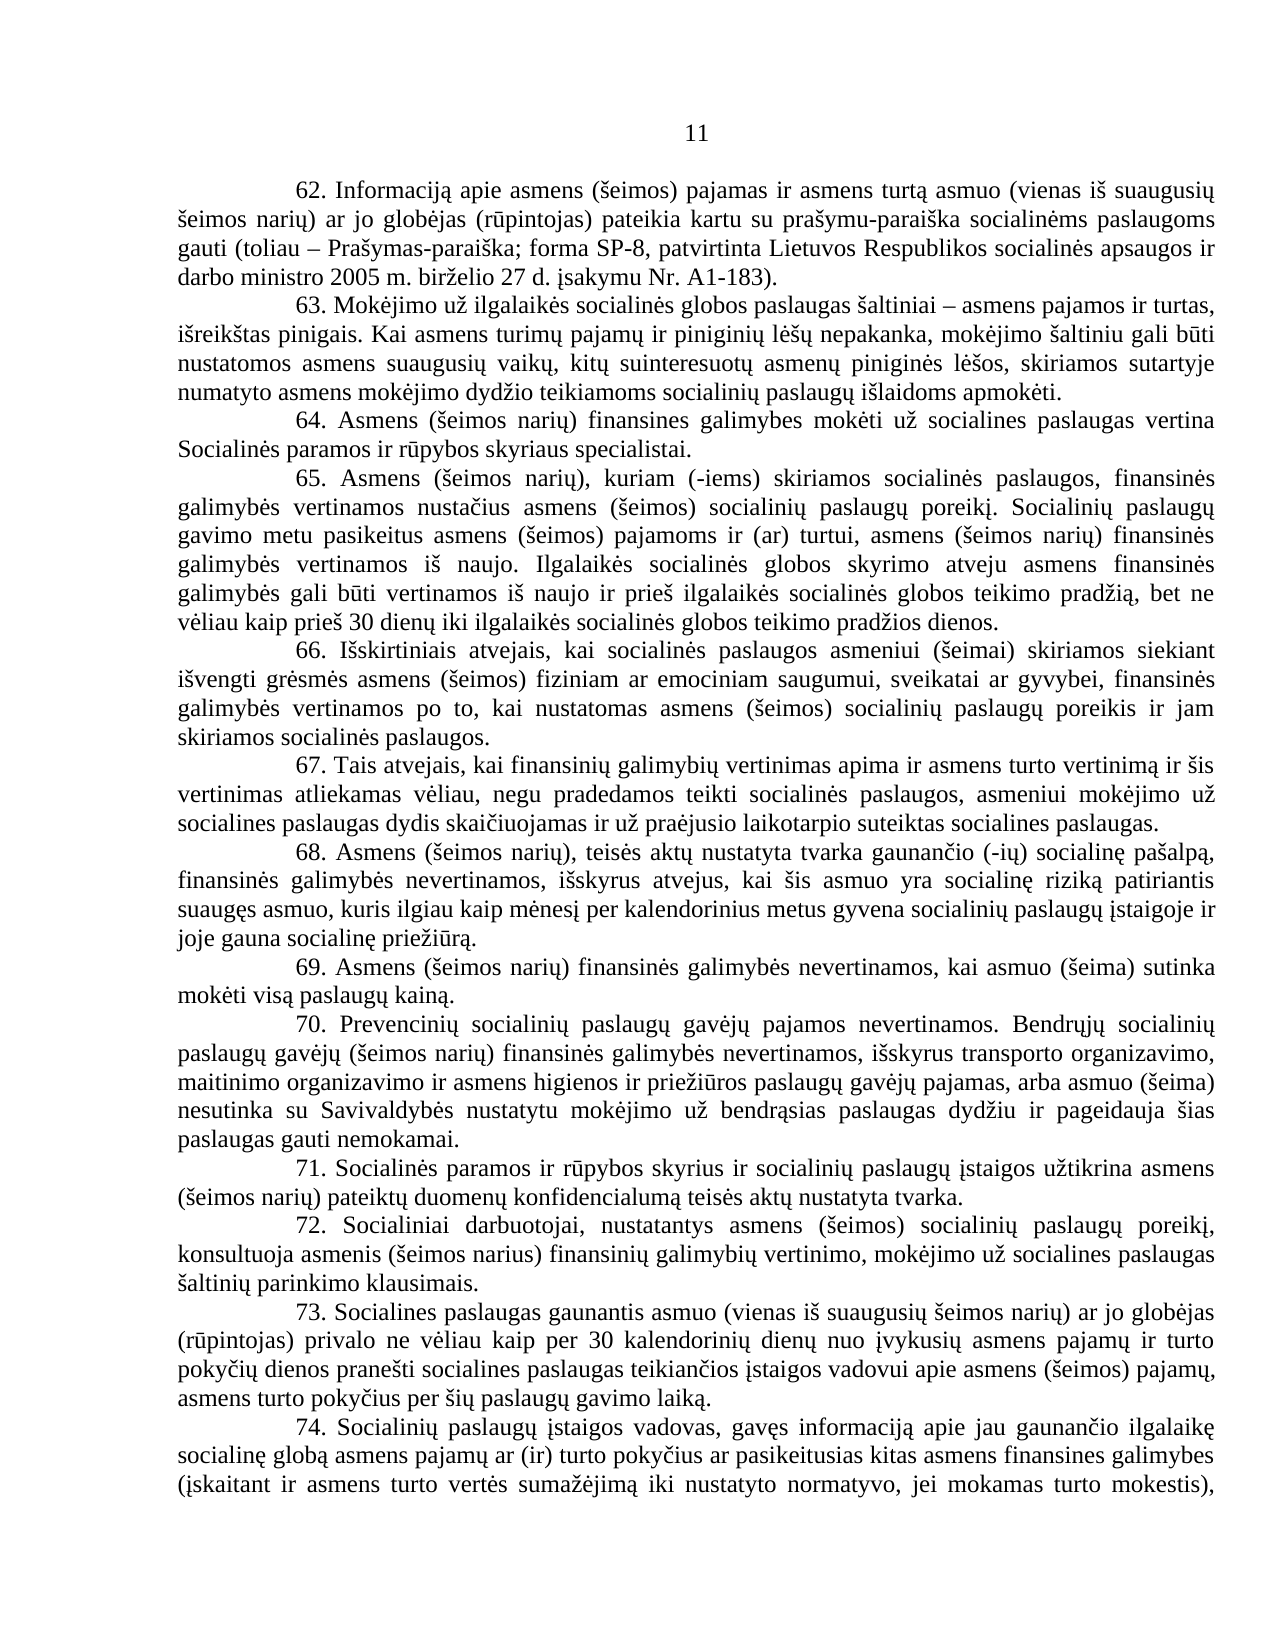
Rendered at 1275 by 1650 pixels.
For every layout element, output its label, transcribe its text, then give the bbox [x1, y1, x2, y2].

text 73. Socialines paslaugas gaunantis asmuo (vienas iš suaugusių šeimos narių) ar jo globėjas (rūpintojas) privalo ne vėliau kaip per 30 kalendorinių dienų nuo įvykusių asmens pajamų ir turto pokyčių dienos pranešti socialines paslaugas teikiančios įstaigos vadovui apie asmens (šeimos) pajamų, asmens turto pokyčius per šių paslaugų gavimo laiką. [177, 1297, 1216, 1412]
text 66. Išskirtiniais atvejais, kai socialinės paslaugos asmeniui (šeimai) skiriamos siekiant išvengti grėsmės asmens (šeimos) fiziniam ar emociniam saugumui, sveikatai ar gyvybei, finansinės galimybės vertinamos po to, kai nustatomas asmens (šeimos) socialinių paslaugų poreikis ir jam skiriamos socialinės paslaugos. [177, 636, 1216, 751]
text 68. Asmens (šeimos narių), teisės aktų nustatyta tvarka gaunančio (-ių) socialinę pašalpą, finansinės galimybės nevertinamos, išskyrus atvejus, kai šis asmuo yra socialinę riziką patiriantis suaugęs asmuo, kuris ilgiau kaip mėnesį per kalendorinius metus gyvena socialinių paslaugų įstaigoje ir joje gauna socialinę priežiūrą. [177, 837, 1216, 952]
text 62. Informaciją apie asmens (šeimos) pajamas ir asmens turtą asmuo (vienas iš suaugusių šeimos narių) ar jo globėjas (rūpintojas) pateikia kartu su prašymu-paraiška socialinėms paslaugoms gauti (toliau – Prašymas-paraiška; forma SP-8, patvirtinta Lietuvos Respublikos socialinės apsaugos ir darbo ministro 2005 m. birželio 27 d. įsakymu Nr. A1-183). [177, 176, 1216, 291]
text 70. Prevencinių socialinių paslaugų gavėjų pajamos nevertinamos. Bendrųjų socialinių paslaugų gavėjų (šeimos narių) finansinės galimybės nevertinamos, išskyrus transporto organizavimo, maitinimo organizavimo ir asmens higienos ir priežiūros paslaugų gavėjų pajamas, arba asmuo (šeima) nesutinka su Savivaldybės nustatytu mokėjimo už bendrąsias paslaugas dydžiu ir pageidauja šias paslaugas gauti nemokamai. [177, 1009, 1216, 1153]
text 63. Mokėjimo už ilgalaikės socialinės globos paslaugas šaltiniai – asmens pajamos ir turtas, išreikštas pinigais. Kai asmens turimų pajamų ir piniginių lėšų nepakanka, mokėjimo šaltiniu gali būti nustatomos asmens suaugusių vaikų, kitų suinteresuotų asmenų piniginės lėšos, skiriamos sutartyje numatyto asmens mokėjimo dydžio teikiamoms socialinių paslaugų išlaidoms apmokėti. [177, 291, 1216, 406]
text 65. Asmens (šeimos narių), kuriam (-iems) skiriamos socialinės paslaugos, finansinės galimybės vertinamos nustačius asmens (šeimos) socialinių paslaugų poreikį. Socialinių paslaugų gavimo metu pasikeitus asmens (šeimos) pajamoms ir (ar) turtui, asmens (šeimos narių) finansinės galimybės vertinamos iš naujo. Ilgalaikės socialinės globos skyrimo atveju asmens finansinės galimybės gali būti vertinamos iš naujo ir prieš ilgalaikės socialinės globos teikimo pradžią, bet ne vėliau kaip prieš 30 dienų iki ilgalaikės socialinės globos teikimo pradžios dienos. [177, 463, 1216, 636]
text 67. Tais atvejais, kai finansinių galimybių vertinimas apima ir asmens turto vertinimą ir šis vertinimas atliekamas vėliau, negu pradedamos teikti socialinės paslaugos, asmeniui mokėjimo už socialines paslaugas dydis skaičiuojamas ir už praėjusio laikotarpio suteiktas socialines paslaugas. [177, 751, 1216, 837]
text 74. Socialinių paslaugų įstaigos vadovas, gavęs informaciją apie jau gaunančio ilgalaikę socialinę globą asmens pajamų ar (ir) turto pokyčius ar pasikeitusias kitas asmens finansines galimybes (įskaitant ir asmens turto vertės sumažėjimą iki nustatyto normatyvo, jei mokamas turto mokestis), [177, 1412, 1216, 1498]
text 69. Asmens (šeimos narių) finansinės galimybės nevertinamos, kai asmuo (šeima) sutinka mokėti visą paslaugų kainą. [177, 952, 1216, 1009]
text 72. Socialiniai darbuotojai, nustatantys asmens (šeimos) socialinių paslaugų poreikį, konsultuoja asmenis (šeimos narius) finansinių galimybių vertinimo, mokėjimo už socialines paslaugas šaltinių parinkimo klausimais. [177, 1211, 1216, 1297]
text 64. Asmens (šeimos narių) finansines galimybes mokėti už socialines paslaugas vertina Socialinės paramos ir rūpybos skyriaus specialistai. [177, 406, 1216, 463]
text 71. Socialinės paramos ir rūpybos skyrius ir socialinių paslaugų įstaigos užtikrina asmens (šeimos narių) pateiktų duomenų konfidencialumą teisės aktų nustatyta tvarka. [177, 1153, 1216, 1211]
